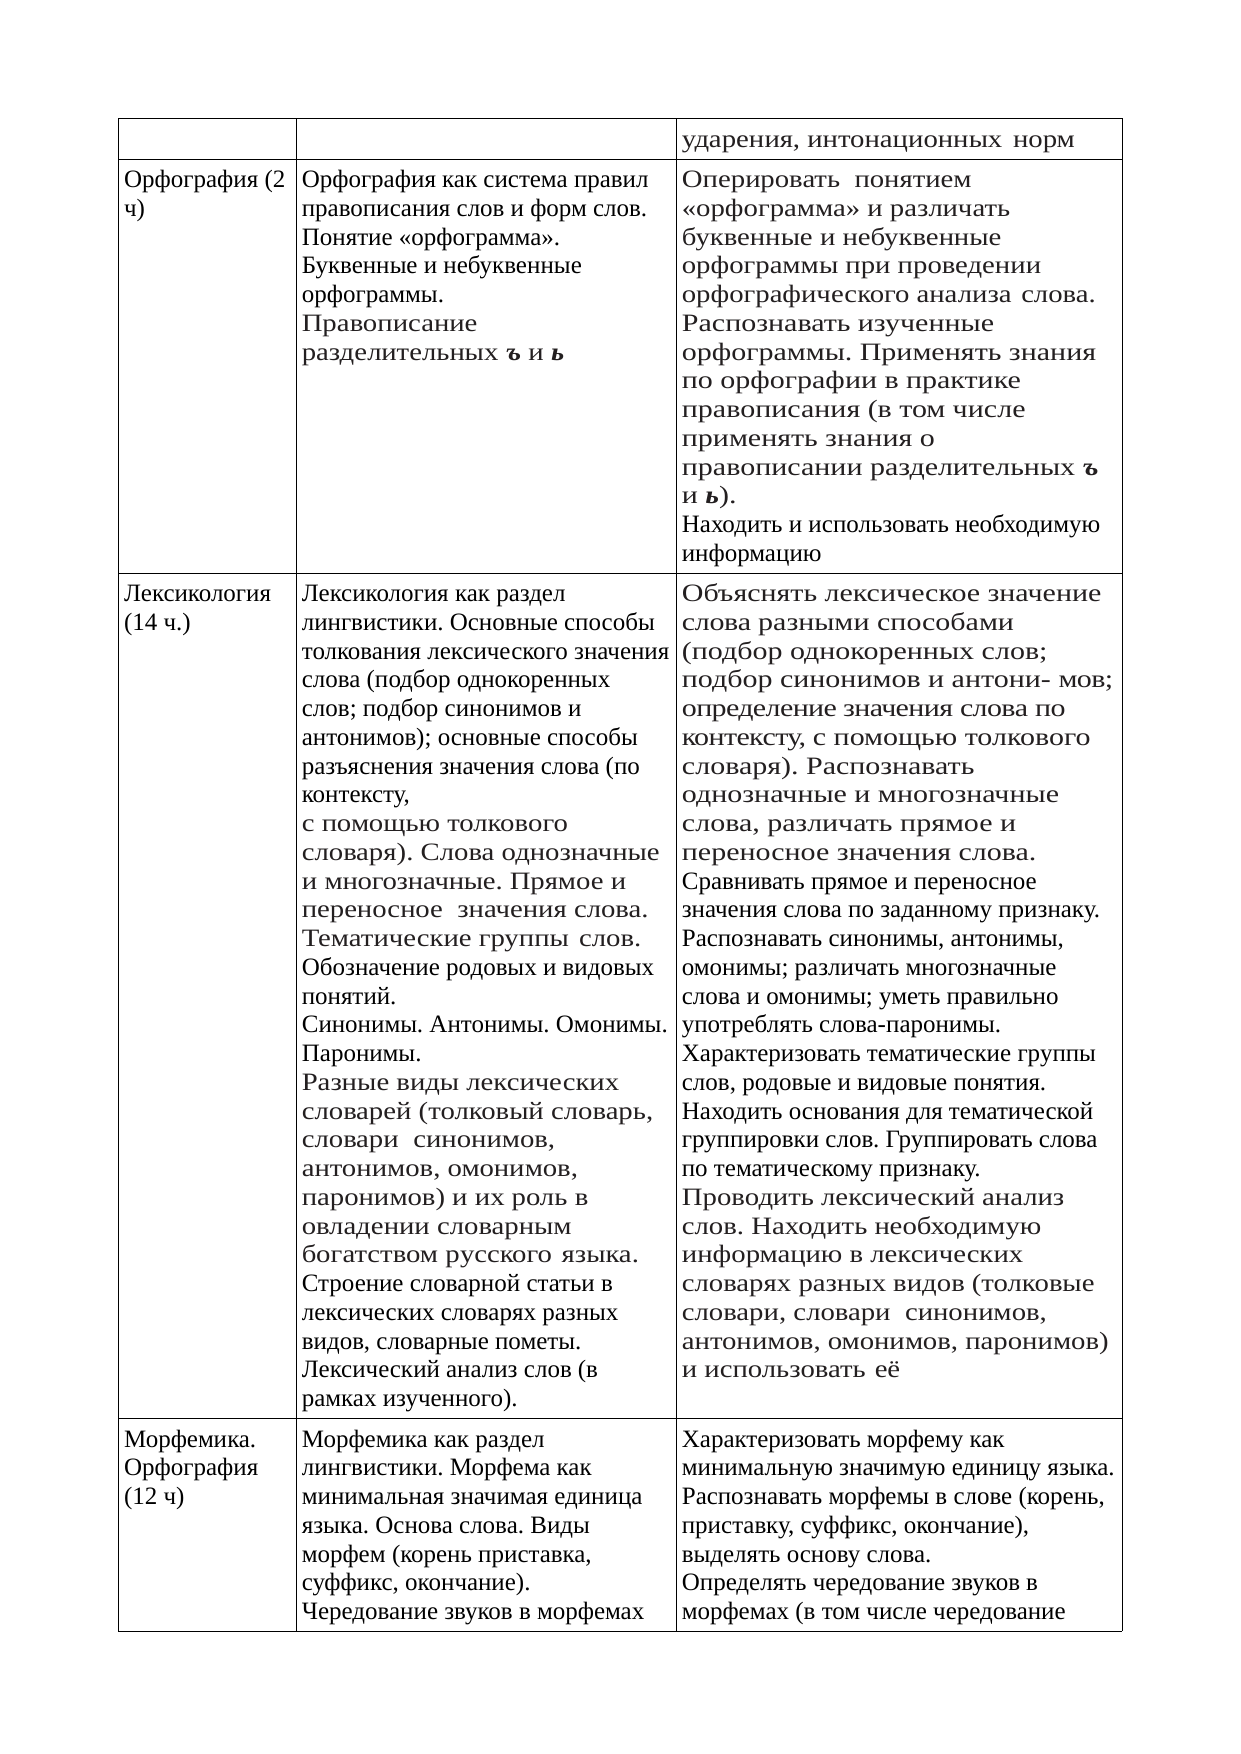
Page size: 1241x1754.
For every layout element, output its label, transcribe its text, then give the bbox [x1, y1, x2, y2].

table_cell ударения, интонационных норм [677, 119, 1122, 158]
table_cell Лексикология (14 ч.) [119, 574, 296, 1418]
table_cell Орфография (2 ч) [119, 160, 296, 572]
table_cell Морфемика как раздел лингвистики. Морфема как минимальная значимая единица языка. Основа слова. Виды морфем (корень приставка, суффикс, окончание). Чередование звуков в морфемах [297, 1419, 676, 1631]
table_cell Лексикология как раздел лингвистики. Основные способы толкования лексического значения слова (подбор однокоренных слов; подбор синонимов и антонимов); основные способы разъяснения значения слова (по контексту, с помощью толкового словаря). Слова однозначные и многозначные. Прямое и переносное значения слова. Тематические группы слов. Обозначение родовых и видовых понятий. Синонимы. Антонимы. Омонимы. Паронимы. Разные виды лексических словарей (толковый словарь, словари синонимов, антонимов, омонимов, паронимов) и их роль в овладении словарным богатством русского языка. Строение словарной статьи в лексических словарях разных видов, словарные пометы. Лексический анализ слов (в рамках изученного). [297, 574, 676, 1418]
table_cell Орфография как система правил правописания слов и форм слов. Понятие «орфограмма». Буквенные и небуквенные орфограммы. Правописание разделительных ъ и ь [297, 160, 676, 572]
table_cell Объяснять лексическое значение слова разными способами (подбор однокоренных слов; подбор синонимов и антони- мов; определение значения слова по контексту, с помощью толкового словаря). Распознавать однозначные и многозначные слова, различать прямое и переносное значения слова. Сравнивать прямое и переносное значения слова по заданному признаку. Распознавать синонимы, антонимы, омонимы; различать многозначные слова и омонимы; уметь правильно употреблять слова-паронимы. Характеризовать тематические группы слов, родовые и видовые понятия. Находить основания для тематической группировки слов. Группировать слова по тематическому признаку. Проводить лексический анализ слов. Находить необходимую информацию в лексических словарях разных видов (толковые словари, словари синонимов, антонимов, омонимов, паронимов) и использовать её [677, 574, 1122, 1418]
table_cell Морфемика. Орфография (12 ч) [119, 1419, 296, 1631]
table_cell [119, 119, 296, 158]
table_cell Характеризовать морфему как минимальную значимую единицу языка. Распознавать морфемы в слове (корень, приставку, суффикс, окончание), выделять основу слова. Определять чередование звуков в морфемах (в том числе чередование [677, 1419, 1122, 1631]
table_cell [297, 119, 676, 158]
table_cell Оперировать понятием «орфограмма» и различать буквенные и небуквенные орфограммы при проведении орфографического анализа слова. Распознавать изученные орфограммы. Применять знания по орфографии в практике правописания (в том числе применять знания о правописании разделительных ъ и ь). Находить и использовать необходимую информацию [677, 160, 1122, 572]
